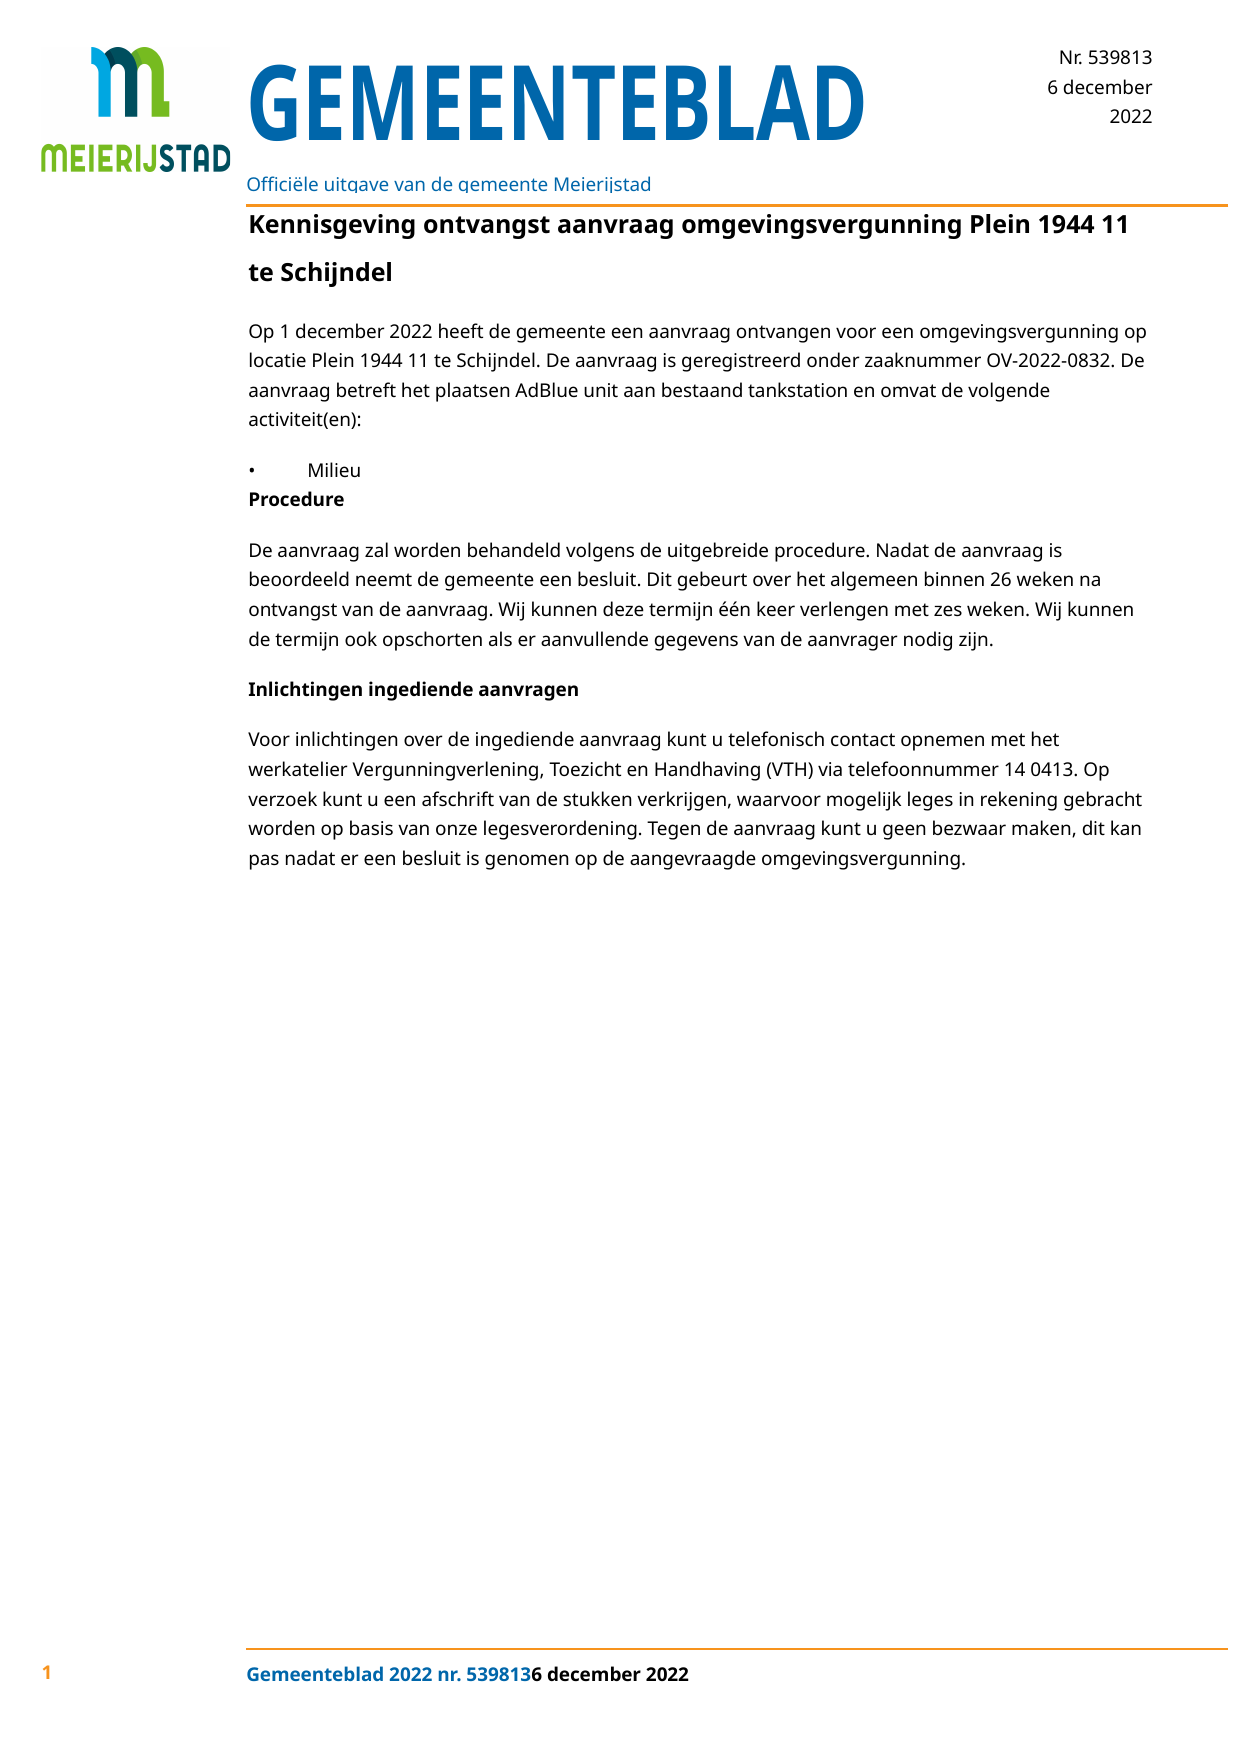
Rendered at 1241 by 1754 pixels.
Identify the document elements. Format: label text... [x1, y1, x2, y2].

text Voor inlichtingen over de ingediende aanvraag kunt u telefonisch contact opnemen met het werkatelier Vergunningverlening, Toezicht en Handhaving (VTH) via telefoonnummer 14 0413. Op verzoek kunt u een afschrift van de stukken verkrijgen, waarvoor mogelijk leges in rekening gebracht worden op basis van onze legesverordening. Tegen de aanvraag kunt u geen bezwaar maken, dit kan pas nadat er een besluit is genomen op de aangevraagde omgevingsvergunning. [248, 727, 1152, 871]
text Procedure [248, 487, 1152, 512]
list Milieu [248, 457, 1152, 483]
text De aanvraag zal worden behandeld volgens de uitgebreide procedure. Nadat de aanvraag is beoordeeld neemt de gemeente een besluit. Dit gebeurt over het algemeen binnen 26 weken na ontvangst van de aanvraag. Wij kunnen deze termijn één keer verlengen met zes weken. Wij kunnen de termijn ook opschorten als er aanvullende gegevens van de aanvrager nodig zijn. [248, 537, 1152, 652]
text Op 1 december 2022 heeft de gemeente een aanvraag ontvangen voor een omgevingsvergunning op locatie Plein 1944 11 te Schijndel. De aanvraag is geregistreerd onder zaaknummer OV-2022-0832. De aanvraag betreft het plaatsen AdBlue unit aan bestaand tankstation en omvat de volgende activiteit(en): [248, 318, 1152, 432]
text Kennisgeving ontvangst aanvraag omgevingsvergunning Plein 1944 11 te Schijndel [248, 207, 1152, 288]
text Inlichtingen ingediende aanvragen [248, 676, 1152, 702]
picture [41, 47, 231, 172]
